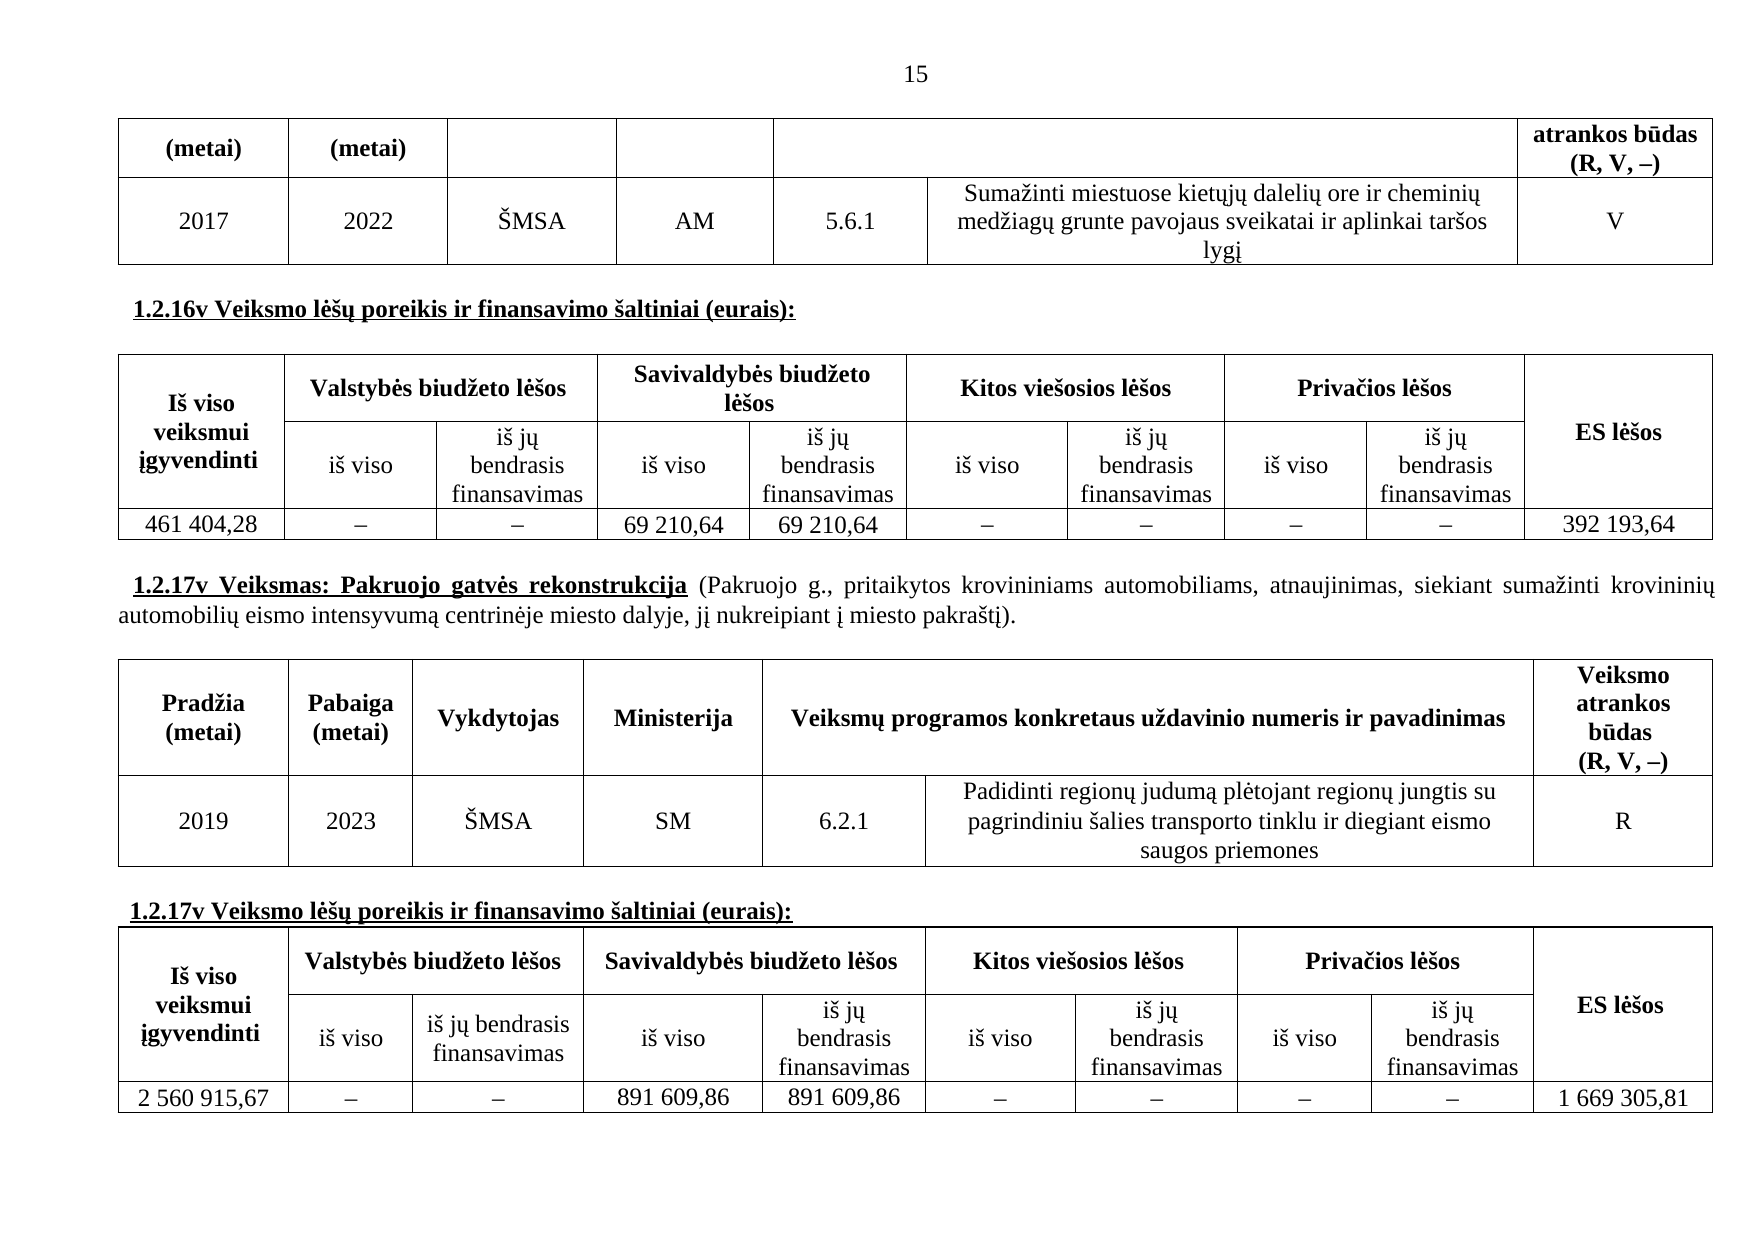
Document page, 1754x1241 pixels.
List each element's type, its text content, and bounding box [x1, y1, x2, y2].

table_header [617, 119, 773, 177]
table_cell – [1225, 509, 1366, 539]
table_header Pradžia (metai) [119, 660, 288, 775]
table_cell iš viso [289, 995, 412, 1081]
table_header Veiksmų programos konkretaus uždavinio numeris ir pavadinimas [763, 660, 1533, 775]
table_header [774, 119, 1517, 177]
table_header Ministerija [584, 660, 762, 775]
table_cell Savivaldybės biudžeto lėšos [584, 928, 925, 994]
table_header Valstybės biudžeto lėšos [285, 355, 597, 421]
table_cell 2023 [289, 776, 412, 866]
table_cell ŠMSA [448, 178, 616, 264]
table_cell 2 560 915,67 [119, 1082, 288, 1112]
table_header ES lėšos [1525, 355, 1712, 508]
table_cell – [1076, 1082, 1237, 1112]
table_cell 6.2.1 [763, 776, 925, 866]
table_cell 2019 [119, 776, 288, 866]
table_cell iš jų bendrasis finansavimas [1372, 995, 1533, 1081]
table_cell – [413, 1082, 583, 1112]
table_cell iš jų bendrasis finansavimas [1367, 422, 1524, 508]
table_header Vykdytojas [413, 660, 583, 775]
table_cell 461 404,28 [119, 509, 284, 539]
table_cell iš jų bendrasis finansavimas [1068, 422, 1224, 508]
table_cell Sumažinti miestuose kietųjų dalelių ore ir cheminių medžiagų grunte pavojaus sveikatai ir aplinkai taršos lygį [928, 178, 1517, 264]
table_cell 891 609,86 [763, 1082, 925, 1112]
text 1.2.17v Veiksmas: Pakruojo gatvės rekonstrukcija (Pakruojo g., pritaikytos krovininiams automobiliams, atnaujinimas, siekiant sumažinti krovininių automobilių eismo intensyvumą centrinėje miesto dalyje, jį nukreipiant į miesto pakraštį). [118, 570, 1716, 629]
table_cell iš viso [598, 422, 749, 508]
table_cell ES lėšos [1534, 928, 1712, 1081]
table_cell – [907, 509, 1067, 539]
table_header atrankos būdas (R, V, –) [1518, 119, 1712, 177]
table_cell iš jų bendrasis finansavimas [763, 995, 925, 1081]
table_cell 69 210,64 [750, 509, 906, 539]
table_header [448, 119, 616, 177]
table_cell – [1068, 509, 1224, 539]
table_cell iš viso [907, 422, 1067, 508]
table_cell Iš viso veiksmui įgyvendinti [119, 928, 288, 1081]
text 1.2.16v Veiksmo lėšų poreikis ir finansavimo šaltiniai (eurais): [118, 294, 1716, 322]
table_cell Padidinti regionų judumą plėtojant regionų jungtis su pagrindiniu šalies transporto tinklu ir diegiant eismo saugos priemones [926, 776, 1533, 866]
table_cell – [926, 1082, 1075, 1112]
table_cell Privačios lėšos [1238, 928, 1533, 994]
table_cell 69 210,64 [598, 509, 749, 539]
table_cell SM [584, 776, 762, 866]
table_cell V [1518, 178, 1712, 264]
table_header (metai) [119, 119, 288, 177]
table_cell – [1238, 1082, 1371, 1112]
table_header Savivaldybės biudžeto lėšos [598, 355, 906, 421]
table_cell 1 669 305,81 [1534, 1082, 1712, 1112]
table_cell ŠMSA [413, 776, 583, 866]
table_header Veiksmo atrankos būdas (R, V, –) [1534, 660, 1712, 775]
table_header Kitos viešosios lėšos [907, 355, 1224, 421]
table_cell – [289, 1082, 412, 1112]
table_cell iš viso [285, 422, 436, 508]
table_cell AM [617, 178, 773, 264]
table_cell 891 609,86 [584, 1082, 762, 1112]
table_cell 1.2.17v Veiksmo lėšų poreikis ir finansavimo šaltiniai (eurais): [118, 867, 1713, 926]
table_header Privačios lėšos [1225, 355, 1524, 421]
table_cell – [1372, 1082, 1533, 1112]
table_cell Valstybės biudžeto lėšos [289, 928, 583, 994]
table_cell – [437, 509, 597, 539]
table_cell 2017 [119, 178, 288, 264]
table_cell iš viso [1238, 995, 1371, 1081]
table_cell 392 193,64 [1525, 509, 1712, 539]
table_cell iš jų bendrasis finansavimas [1076, 995, 1237, 1081]
table_cell – [1367, 509, 1524, 539]
table_cell iš jų bendrasis finansavimas [413, 995, 583, 1081]
table_cell R [1534, 776, 1712, 866]
table_cell iš viso [584, 995, 762, 1081]
table_header (metai) [289, 119, 447, 177]
table_cell 5.6.1 [774, 178, 927, 264]
table_cell iš jų bendrasis finansavimas [437, 422, 597, 508]
table_cell Kitos viešosios lėšos [926, 928, 1237, 994]
table_cell iš viso [1225, 422, 1366, 508]
table_cell iš jų bendrasis finansavimas [750, 422, 906, 508]
table_cell iš viso [926, 995, 1075, 1081]
table_header Iš viso veiksmui įgyvendinti [119, 355, 284, 508]
table_header Pabaiga (metai) [289, 660, 412, 775]
table_cell 2022 [289, 178, 447, 264]
table_cell – [285, 509, 436, 539]
